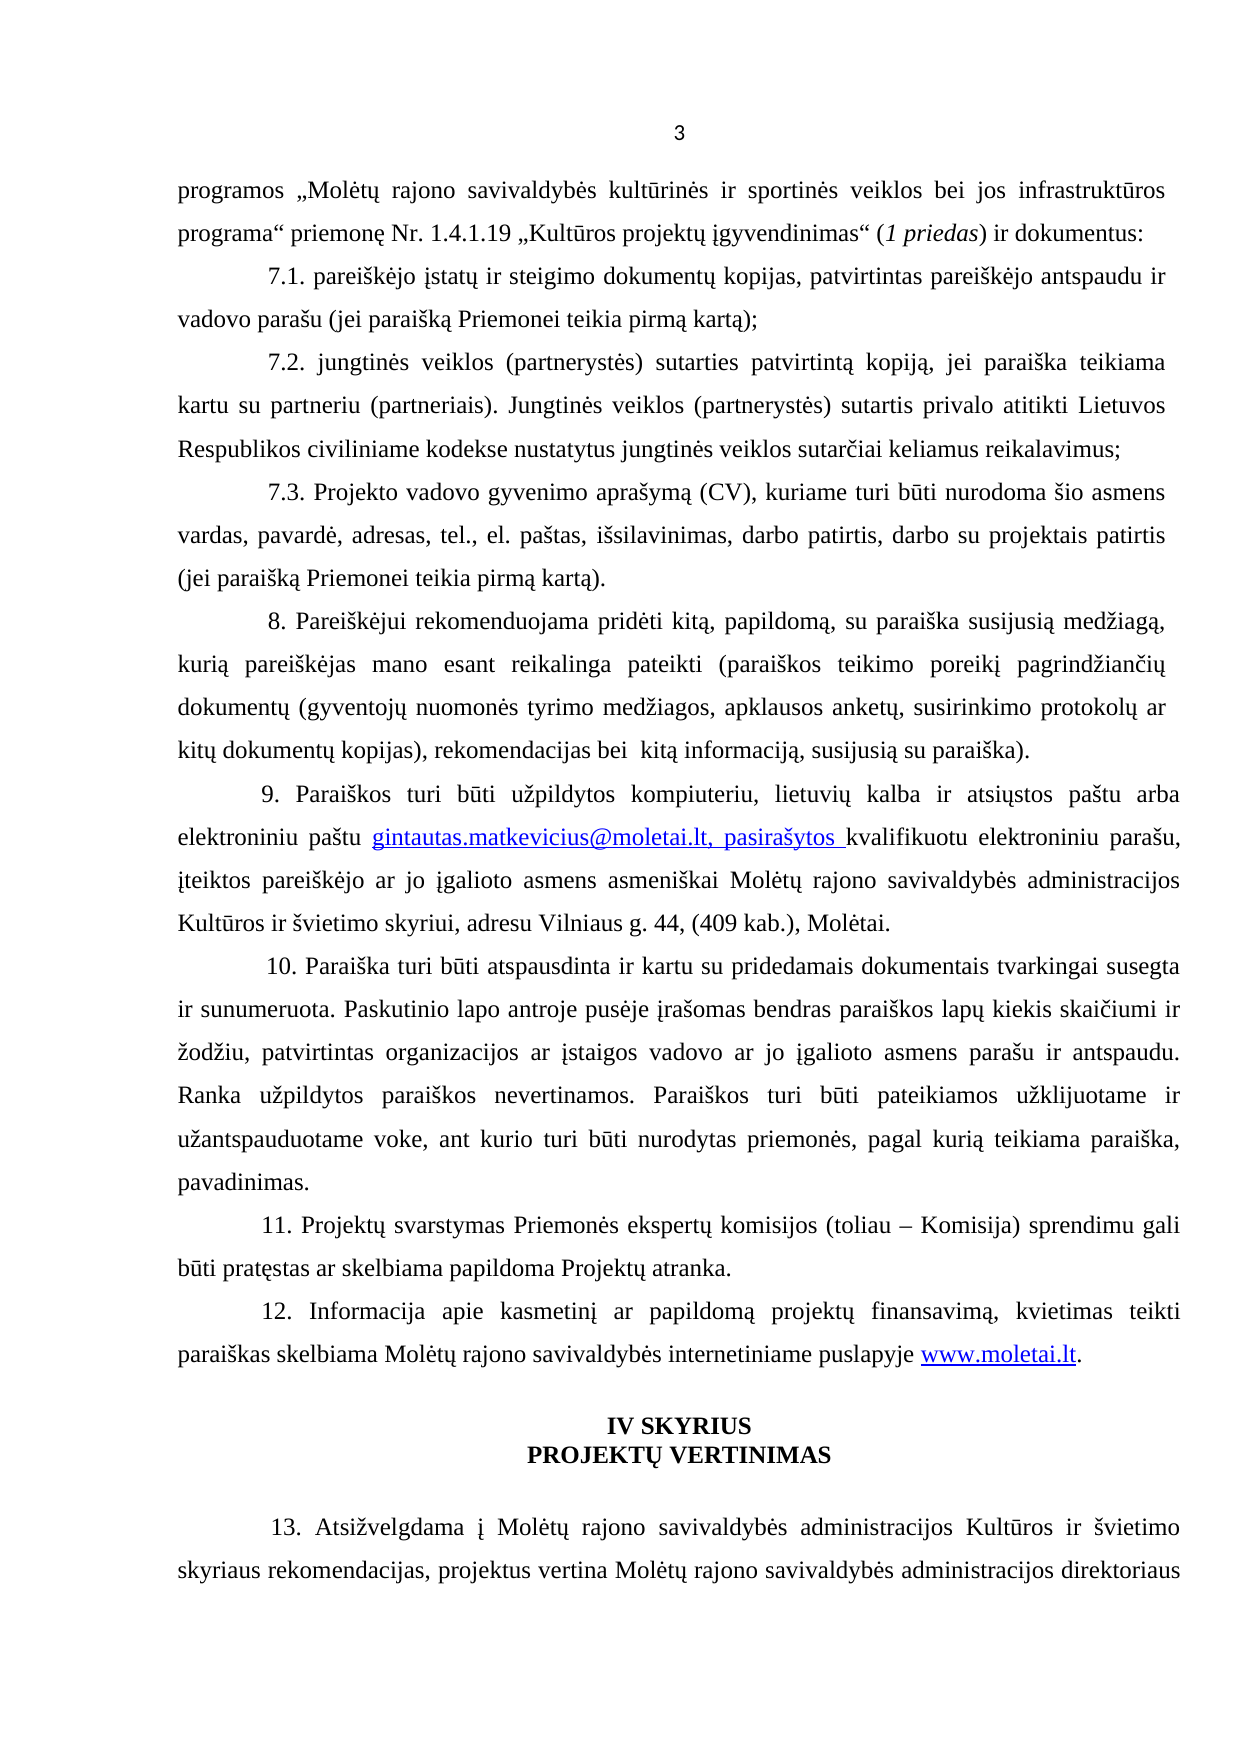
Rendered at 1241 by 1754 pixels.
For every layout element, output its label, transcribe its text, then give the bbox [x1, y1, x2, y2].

text 8. Pareiškėjui rekomenduojama pridėti kitą, papildomą, su paraiška susijusią medžiagą, kurią pareiškėjas mano esant reikalinga pateikti (paraiškos teikimo poreikį pagrindžiančių dokumentų (gyventojų nuomonės tyrimo medžiagos, apklausos anketų, susirinkimo protokolų ar kitų dokumentų kopijas), rekomendacijas bei kitą informaciją, susijusią su paraiška). [177, 606, 1167, 764]
text 12. Informacija apie kasmetinį ar papildomą projektų finansavimą, kvietimas teikti paraiškas skelbiama Molėtų rajono savivaldybės internetiniame puslapyje www.moletai.lt. [177, 1296, 1181, 1368]
text 13. Atsižvelgdama į Molėtų rajono savivaldybės administracijos Kultūros ir švietimo skyriaus rekomendacijas, projektus vertina Molėtų rajono savivaldybės administracijos direktoriaus [177, 1512, 1181, 1584]
text IV SKYRIUS [177, 1411, 1181, 1440]
text 9. Paraiškos turi būti užpildytos kompiuteriu, lietuvių kalba ir atsiųstos paštu arba elektroniniu paštu gintautas.matkevicius@moletai.lt, pasirašytos kvalifikuotu elektroniniu parašu, įteiktos pareiškėjo ar jo įgalioto asmens asmeniškai Molėtų rajono savivaldybės administracijos Kultūros ir švietimo skyriui, adresu Vilniaus g. 44, (409 kab.), Molėtai. [177, 779, 1181, 937]
text PROJEKTŲ VERTINIMAS [177, 1440, 1181, 1469]
text 7.1. pareiškėjo įstatų ir steigimo dokumentų kopijas, patvirtintas pareiškėjo antspaudu ir vadovo parašu (jei paraišką Priemonei teikia pirmą kartą); [177, 261, 1167, 333]
text 7.3. Projekto vadovo gyvenimo aprašymą (CV), kuriame turi būti nurodoma šio asmens vardas, pavardė, adresas, tel., el. paštas, išsilavinimas, darbo patirtis, darbo su projektais patirtis (jei paraišką Priemonei teikia pirmą kartą). [177, 477, 1167, 592]
text programos „Molėtų rajono savivaldybės kultūrinės ir sportinės veiklos bei jos infrastruktūros programa“ priemonę Nr. 1.4.1.19 „Kultūros projektų įgyvendinimas“ (1 priedas) ir dokumentus: [177, 175, 1167, 247]
text 10. Paraiška turi būti atspausdinta ir kartu su pridedamais dokumentais tvarkingai susegta ir sunumeruota. Paskutinio lapo antroje pusėje įrašomas bendras paraiškos lapų kiekis skaičiumi ir žodžiu, patvirtintas organizacijos ar įstaigos vadovo ar jo įgalioto asmens parašu ir antspaudu. Ranka užpildytos paraiškos nevertinamos. Paraiškos turi būti pateikiamos užklijuotame ir užantspauduotame voke, ant kurio turi būti nurodytas priemonės, pagal kurią teikiama paraiška, pavadinimas. [177, 951, 1181, 1196]
text 11. Projektų svarstymas Priemonės ekspertų komisijos (toliau – Komisija) sprendimu gali būti pratęstas ar skelbiama papildoma Projektų atranka. [177, 1210, 1181, 1282]
text 7.2. jungtinės veiklos (partnerystės) sutarties patvirtintą kopiją, jei paraiška teikiama kartu su partneriu (partneriais). Jungtinės veiklos (partnerystės) sutartis privalo atitikti Lietuvos Respublikos civiliniame kodekse nustatytus jungtinės veiklos sutarčiai keliamus reikalavimus; [177, 347, 1167, 462]
